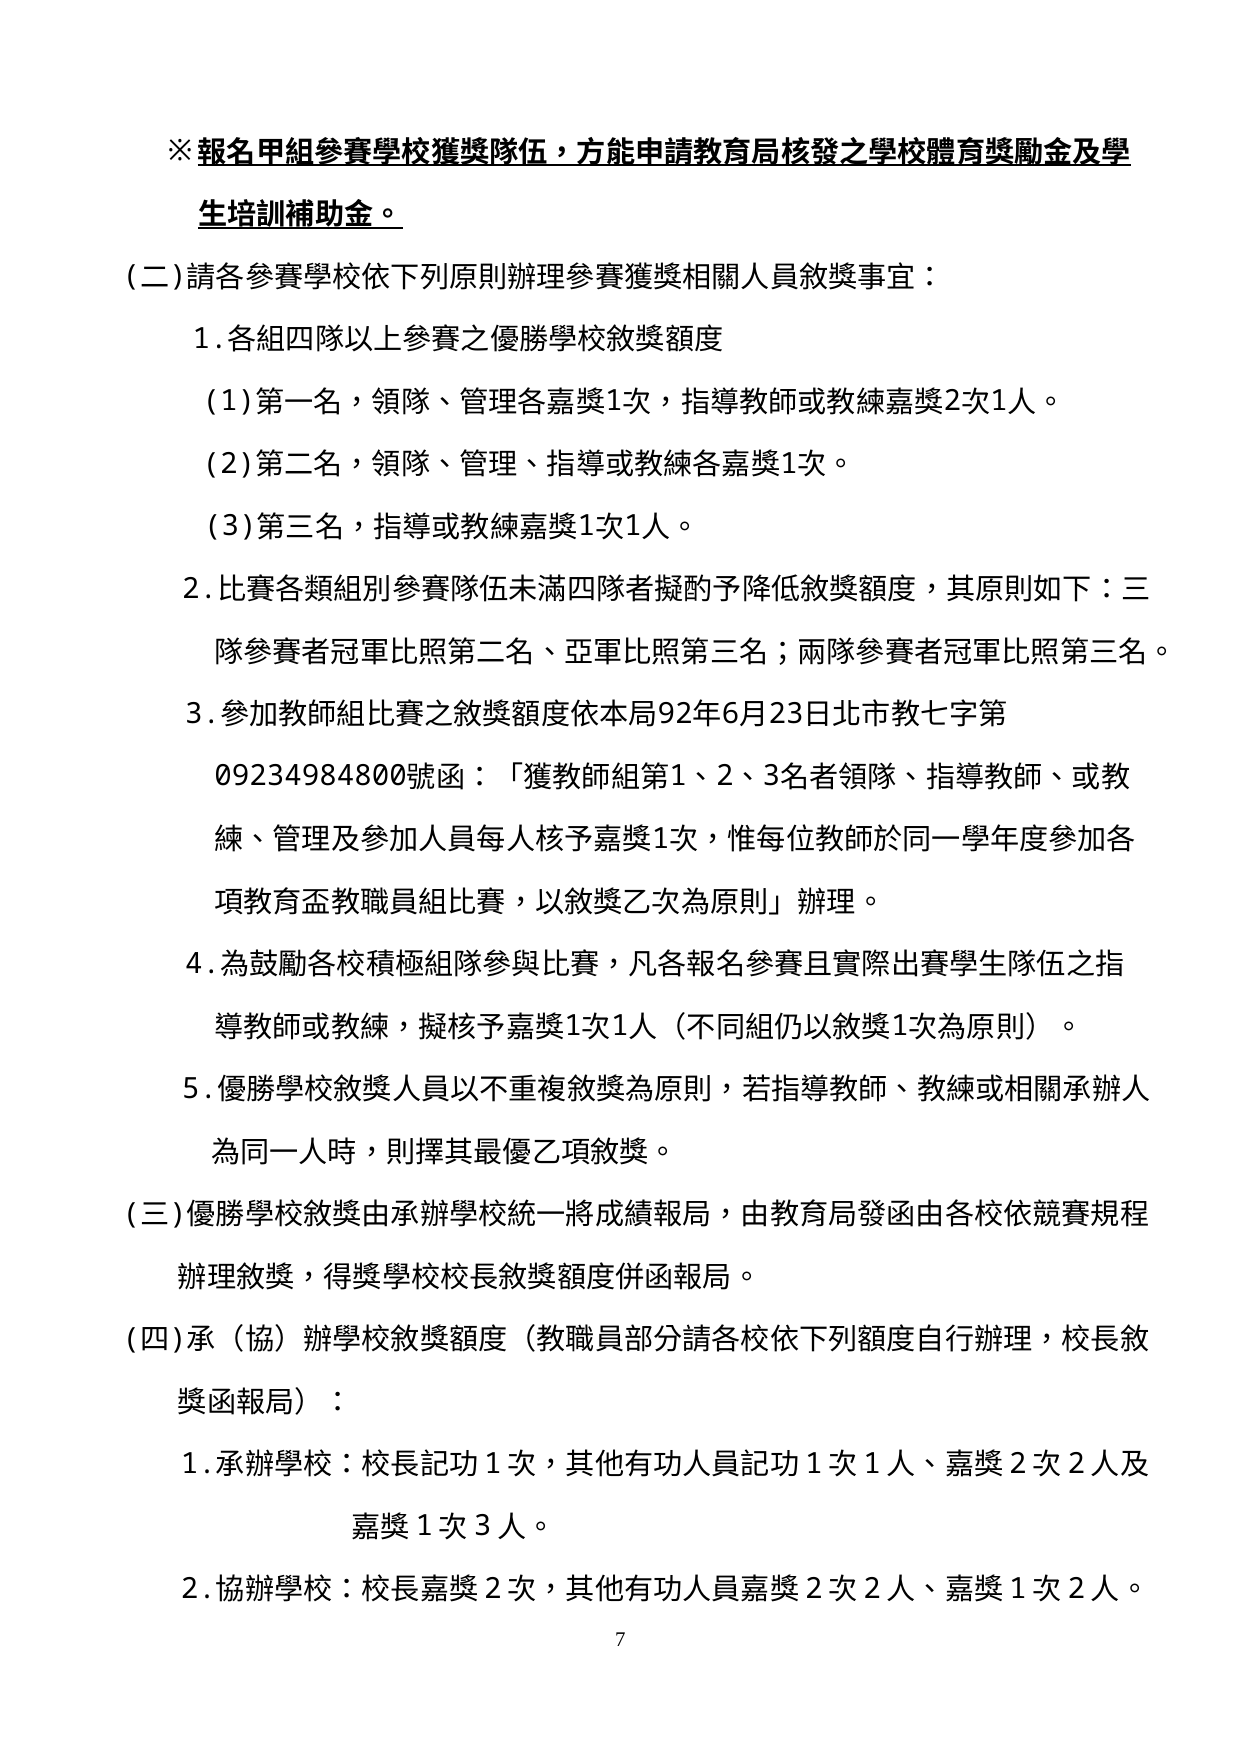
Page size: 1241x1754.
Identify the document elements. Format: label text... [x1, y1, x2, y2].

text 1.承辦學校：校長記功1次，其他有功人員記功1次1人、嘉獎2次2人及 [122, 1420, 1152, 1483]
text 嘉獎1次3人。 [89, 1483, 1152, 1545]
text (1)第一名，領隊、管理各嘉獎1次，指導教師或教練嘉獎2次1人。 [159, 358, 1152, 420]
text (2)第二名，領隊、管理、指導或教練各嘉獎1次。 [89, 420, 1152, 483]
text (四)承（協）辦學校敘獎額度（教職員部分請各校依下列額度自行辦理，校長敘獎函報局）： [122, 1295, 1152, 1420]
text 2.協辦學校：校長嘉獎2次，其他有功人員嘉獎2次2人、嘉獎1次2人。 [122, 1545, 1152, 1608]
text (3)第三名，指導或教練嘉獎1次1人。 [89, 483, 1152, 545]
text 1.各組四隊以上參賽之優勝學校敘獎額度 [122, 295, 1152, 358]
text ※報名甲組參賽學校獲獎隊伍，方能申請教育局核發之學校體育獎勵金及學生培訓補助金。 [162, 108, 1152, 233]
text 2.比賽各類組別參賽隊伍未滿四隊者擬酌予降低敘獎額度，其原則如下：三隊參賽者冠軍比照第二名、亞軍比照第三名；兩隊參賽者冠軍比照第三名。 [182, 545, 1152, 670]
text (二)請各參賽學校依下列原則辦理參賽獲獎相關人員敘獎事宜： [122, 233, 1152, 295]
text 4.為鼓勵各校積極組隊參與比賽，凡各報名參賽且實際出賽學生隊伍之指導教師或教練，擬核予嘉獎1次1人（不同組仍以敘獎1次為原則）。 [185, 920, 1152, 1045]
text 5.優勝學校敘獎人員以不重複敘獎為原則，若指導教師、教練或相關承辦人為同一人時，則擇其最優乙項敘獎。 [182, 1045, 1152, 1170]
text 3.參加教師組比賽之敘獎額度依本局92年6月23日北市教七字第 09234984800號函：「獲教師組第1、2、3名者領隊、指導教師、或教練、管理及參加人員每人核予嘉獎1次，惟每位教師於同一學年度參加各項教育盃教職員組比賽，以敘獎乙次為原則」辦理。 [185, 670, 1152, 920]
text (三)優勝學校敘獎由承辦學校統一將成績報局，由教育局發函由各校依競賽規程辦理敘獎，得獎學校校長敘獎額度併函報局。 [122, 1170, 1152, 1295]
